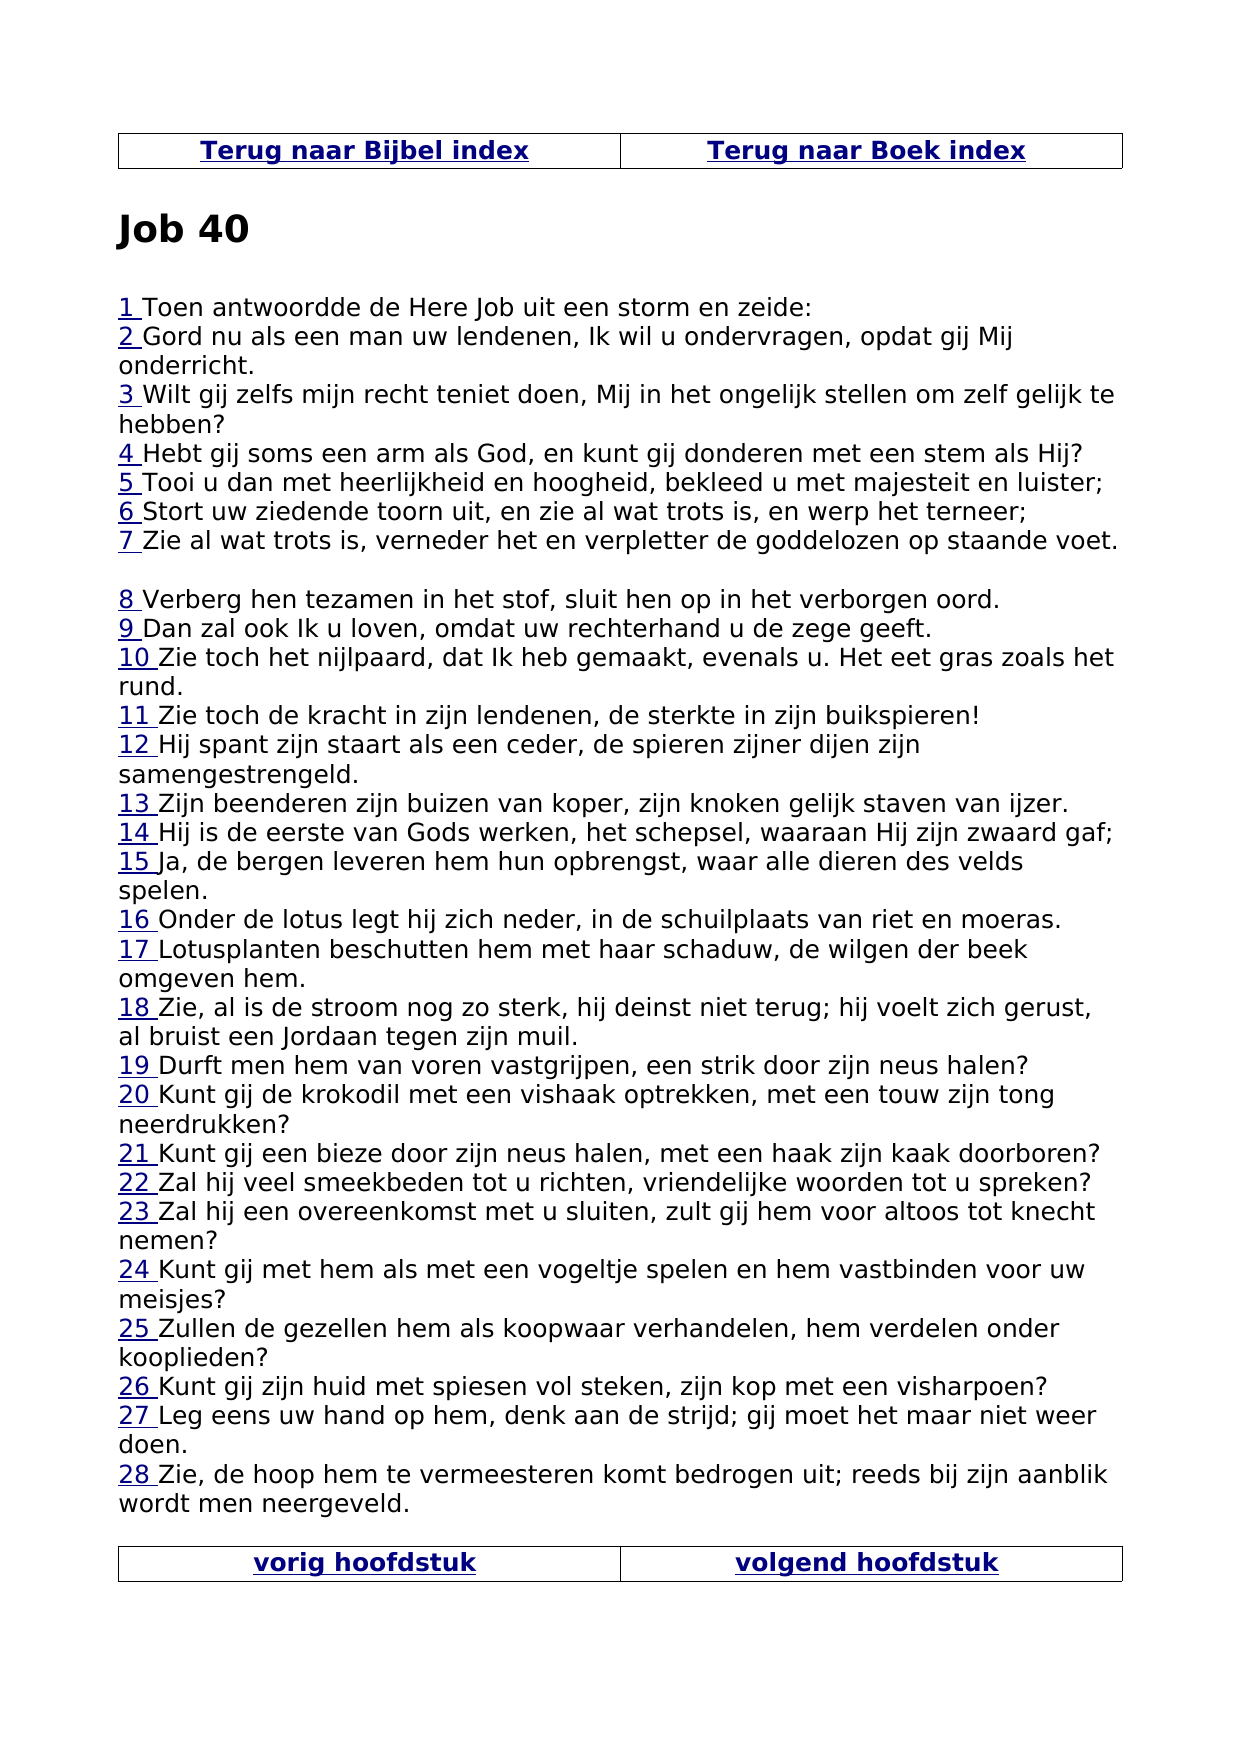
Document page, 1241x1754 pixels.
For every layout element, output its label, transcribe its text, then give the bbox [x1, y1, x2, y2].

table_header Terug naar Bijbel index [119, 134, 620, 168]
table_header vorig hoofdstuk [119, 1547, 620, 1581]
table_header volgend hoofdstuk [621, 1547, 1122, 1581]
subtitle Job 40 [118, 208, 1122, 252]
text 1 Toen antwoordde de Here Job uit een storm en zeide: 2 Gord nu als een man uw lendenen, Ik wil u ondervragen, opdat gij Mij onderricht. 3 Wilt gij zelfs mijn recht teniet doen, Mij in het ongelijk stellen om zelf gelijk te hebben? 4 Hebt gij soms een arm als God, en kunt gij donderen met een stem als Hij? 5 Tooi u dan met heerlijkheid en hoogheid, bekleed u met majesteit en luister; 6 Stort uw ziedende toorn uit, en zie al wat trots is, en werp het terneer; 7 Zie al wat trots is, verneder het en verpletter de goddelozen op staande voet. 8 Verberg hen tezamen in het stof, sluit hen op in het verborgen oord. 9 Dan zal ook Ik u loven, omdat uw rechterhand u de zege geeft. 10 Zie toch het nijlpaard, dat Ik heb gemaakt, evenals u. Het eet gras zoals het rund. 11 Zie toch de kracht in zijn lendenen, de sterkte in zijn buikspieren! 12 Hij spant zijn staart als een ceder, de spieren zijner dijen zijn samengestrengeld. 13 Zijn beenderen zijn buizen van koper, zijn knoken gelijk staven van ijzer. 14 Hij is de eerste van Gods werken, het schepsel, waaraan Hij zijn zwaard gaf; 15 Ja, de bergen leveren hem hun opbrengst, waar alle dieren des velds spelen. 16 Onder de lotus legt hij zich neder, in de schuilplaats van riet en moeras. 17 Lotusplanten beschutten hem met haar schaduw, de wilgen der beek omgeven hem. 18 Zie, al is de stroom nog zo sterk, hij deinst niet terug; hij voelt zich gerust, al bruist een Jordaan tegen zijn muil. 19 Durft men hem van voren vastgrijpen, een strik door zijn neus halen? 20 Kunt gij de krokodil met een vishaak optrekken, met een touw zijn tong neerdrukken? 21 Kunt gij een bieze door zijn neus halen, met een haak zijn kaak doorboren? 22 Zal hij veel smeekbeden tot u richten, vriendelijke woorden tot u spreken? 23 Zal hij een overeenkomst met u sluiten, zult gij hem voor altoos tot knecht nemen? 24 Kunt gij met hem als met een vogeltje spelen en hem vastbinden voor uw meisjes? 25 Zullen de gezellen hem als koopwaar verhandelen, hem verdelen onder kooplieden? 26 Kunt gij zijn huid met spiesen vol steken, zijn kop met een visharpoen? 27 Leg eens uw hand op hem, denk aan de strijd; gij moet het maar niet weer doen. 28 Zie, de hoop hem te vermeesteren komt bedrogen uit; reeds bij zijn aanblik wordt men neergeveld. [118, 264, 1122, 1518]
table_header Terug naar Boek index [621, 134, 1122, 168]
